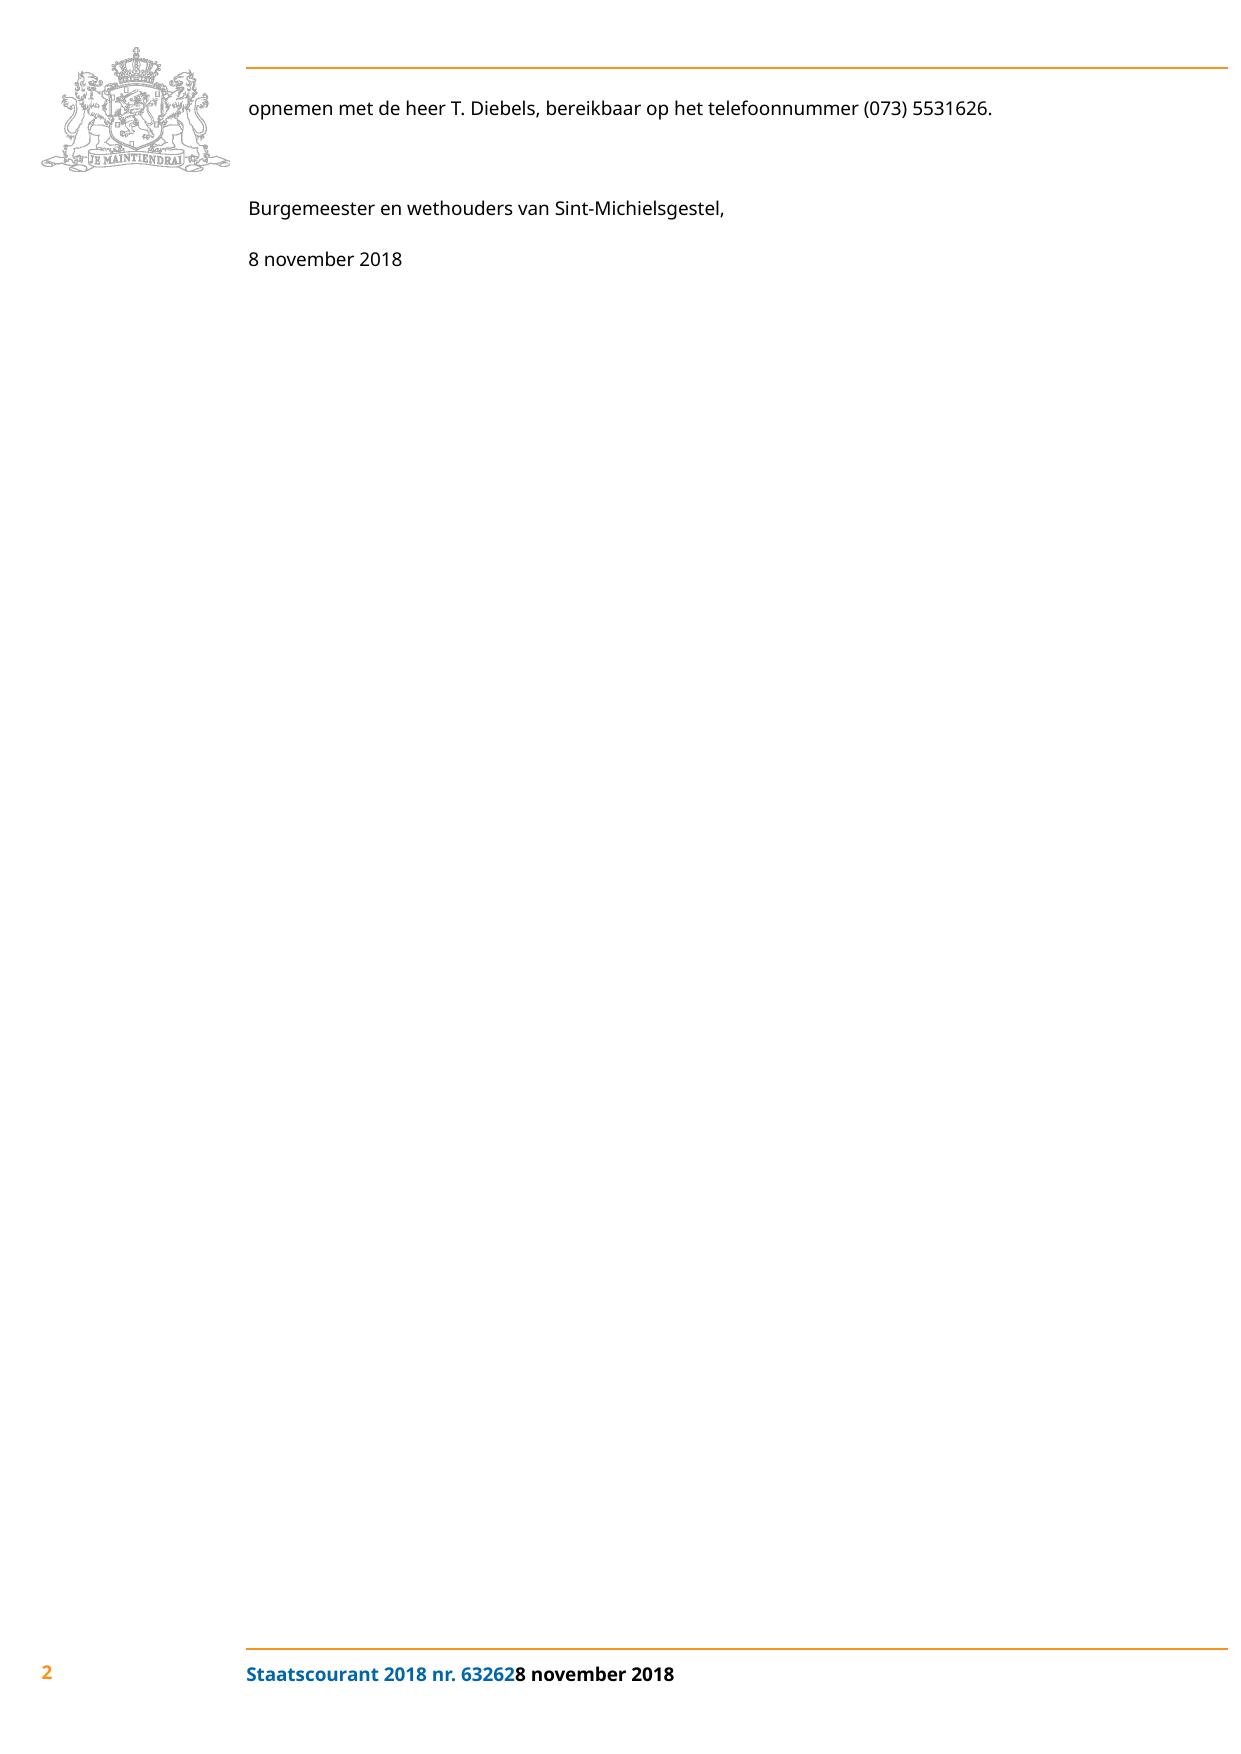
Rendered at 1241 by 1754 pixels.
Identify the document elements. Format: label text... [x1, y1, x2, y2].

text 8 november 2018 [248, 246, 1152, 272]
picture [41, 47, 231, 172]
text opnemen met de heer T. Diebels, bereikbaar op het telefoonnummer (073) 5531626. [248, 95, 1152, 121]
text Burgemeester en wethouders van Sint-Michielsgestel, [248, 196, 1152, 221]
